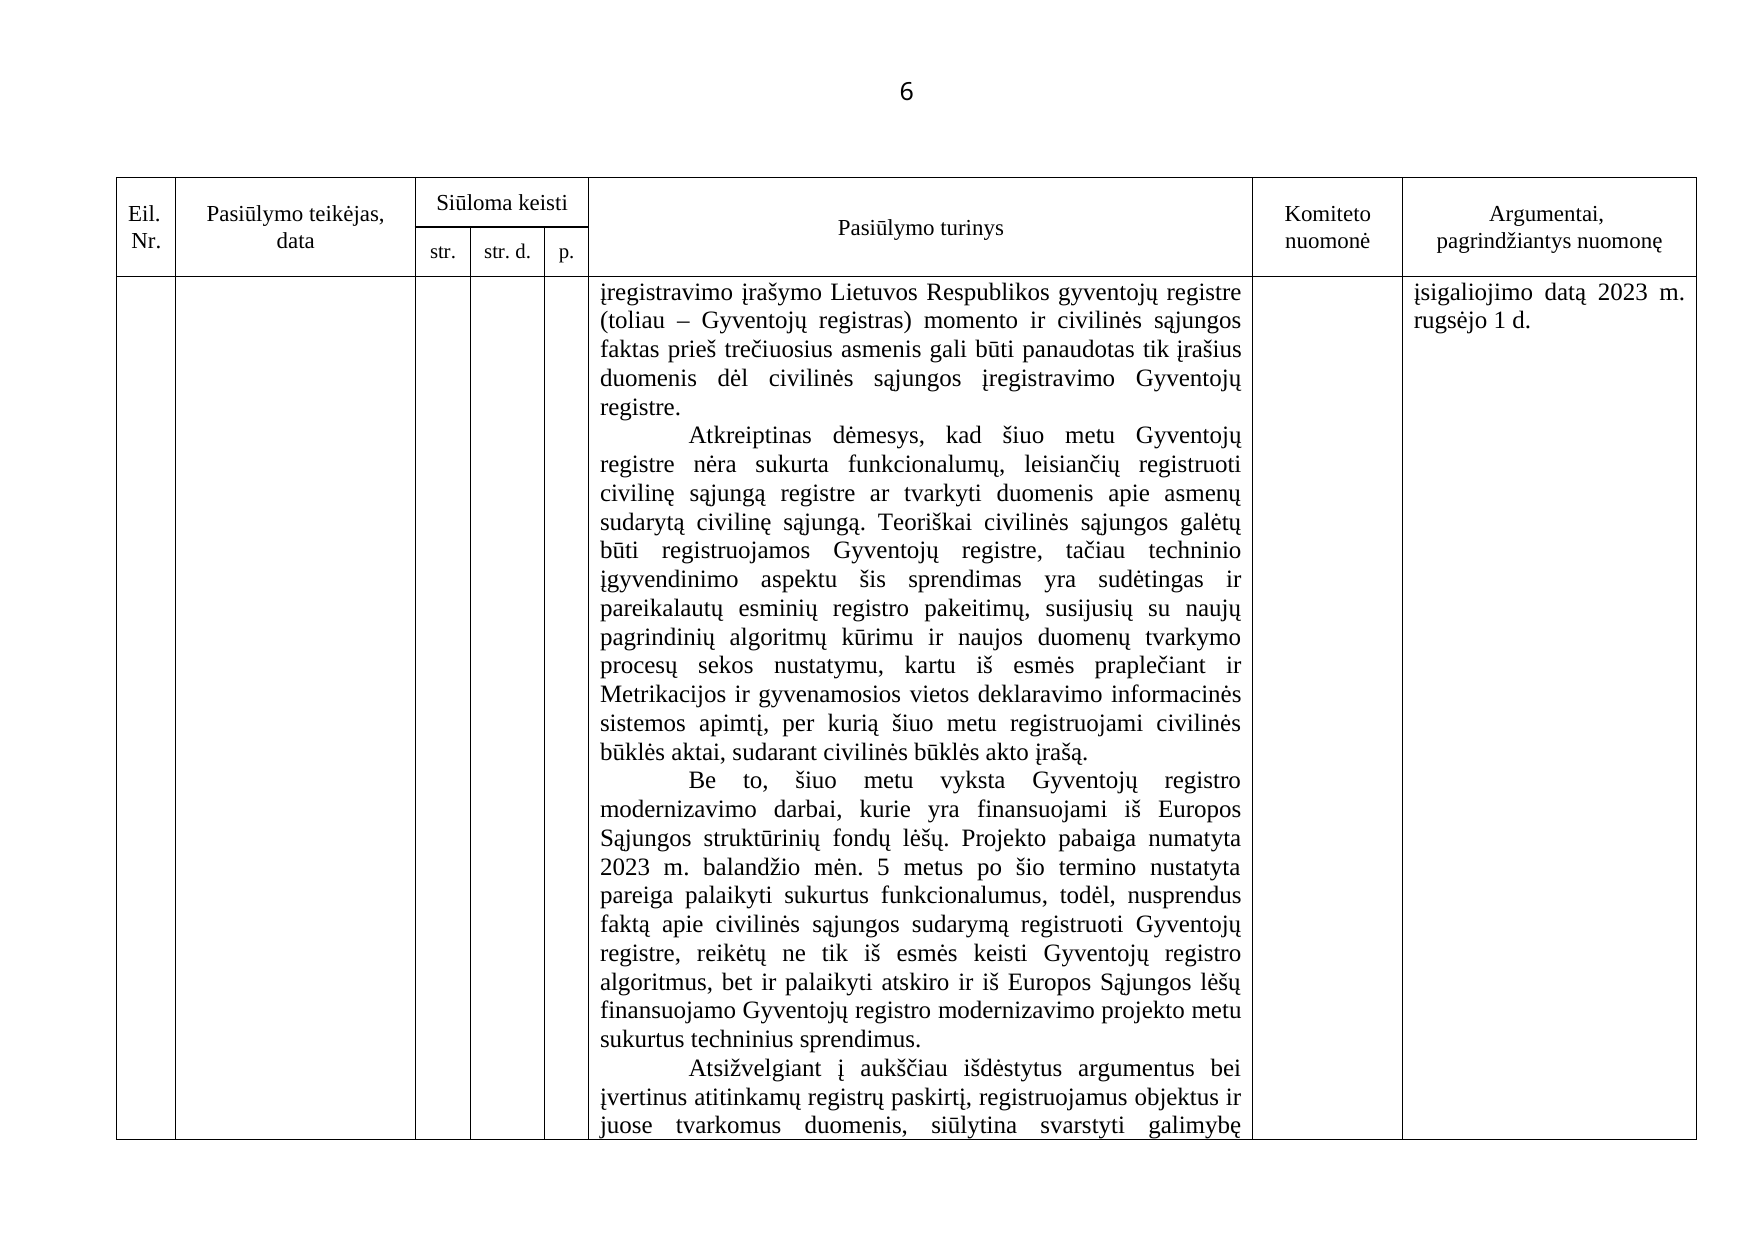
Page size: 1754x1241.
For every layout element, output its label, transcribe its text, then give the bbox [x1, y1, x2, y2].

table_cell [416, 277, 470, 1139]
table_cell įsigaliojimo datą 2023 m. rugsėjo 1 d. [1403, 277, 1696, 1139]
table_cell [176, 277, 415, 1139]
table_cell str. d. [471, 228, 544, 276]
table_header Komiteto nuomonė [1253, 178, 1402, 276]
table_header Pasiūlymo teikėjas, data [176, 178, 415, 276]
table_cell p. [545, 228, 588, 276]
table_cell str. [416, 228, 470, 276]
table_cell [1253, 277, 1402, 1139]
table_header Argumentai, pagrindžiantys nuomonę [1403, 178, 1696, 276]
table_cell įregistravimo įrašymo Lietuvos Respublikos gyventojų registre (toliau – Gyventojų registras) momento ir civilinės sąjungos faktas prieš trečiuosius asmenis gali būti panaudotas tik įrašius duomenis dėl civilinės sąjungos įregistravimo Gyventojų registre. Atkreiptinas dėmesys, kad šiuo metu Gyventojų registre nėra sukurta funkcionalumų, leisiančių registruoti civilinę sąjungą registre ar tvarkyti duomenis apie asmenų sudarytą civilinę sąjungą. Teoriškai civilinės sąjungos galėtų būti registruojamos Gyventojų registre, tačiau techninio įgyvendinimo aspektu šis sprendimas yra sudėtingas ir pareikalautų esminių registro pakeitimų, susijusių su naujų pagrindinių algoritmų kūrimu ir naujos duomenų tvarkymo procesų sekos nustatymu, kartu iš esmės praplečiant ir Metrikacijos ir gyvenamosios vietos deklaravimo informacinės sistemos apimtį, per kurią šiuo metu registruojami civilinės būklės aktai, sudarant civilinės būklės akto įrašą. Be to, šiuo metu vyksta Gyventojų registro modernizavimo darbai, kurie yra finansuojami iš Europos Sąjungos struktūrinių fondų lėšų. Projekto pabaiga numatyta 2023 m. balandžio mėn. 5 metus po šio termino nustatyta pareiga palaikyti sukurtus funkcionalumus, todėl, nusprendus faktą apie civilinės sąjungos sudarymą registruoti Gyventojų registre, reikėtų ne tik iš esmės keisti Gyventojų registro algoritmus, bet ir palaikyti atskiro ir iš Europos Sąjungos lėšų finansuojamo Gyventojų registro modernizavimo projekto metu sukurtus techninius sprendimus. Atsižvelgiant į aukščiau išdėstytus argumentus bei įvertinus atitinkamų registrų paskirtį, registruojamus objektus ir juose tvarkomus duomenis, siūlytina svarstyti galimybę [589, 277, 1252, 1139]
table_cell [471, 277, 544, 1139]
table_cell [117, 277, 175, 1139]
table_header Eil. Nr. [117, 178, 175, 276]
table_header Siūloma keisti [416, 178, 588, 226]
table_header Pasiūlymo turinys [589, 178, 1252, 276]
table_cell [545, 277, 588, 1139]
